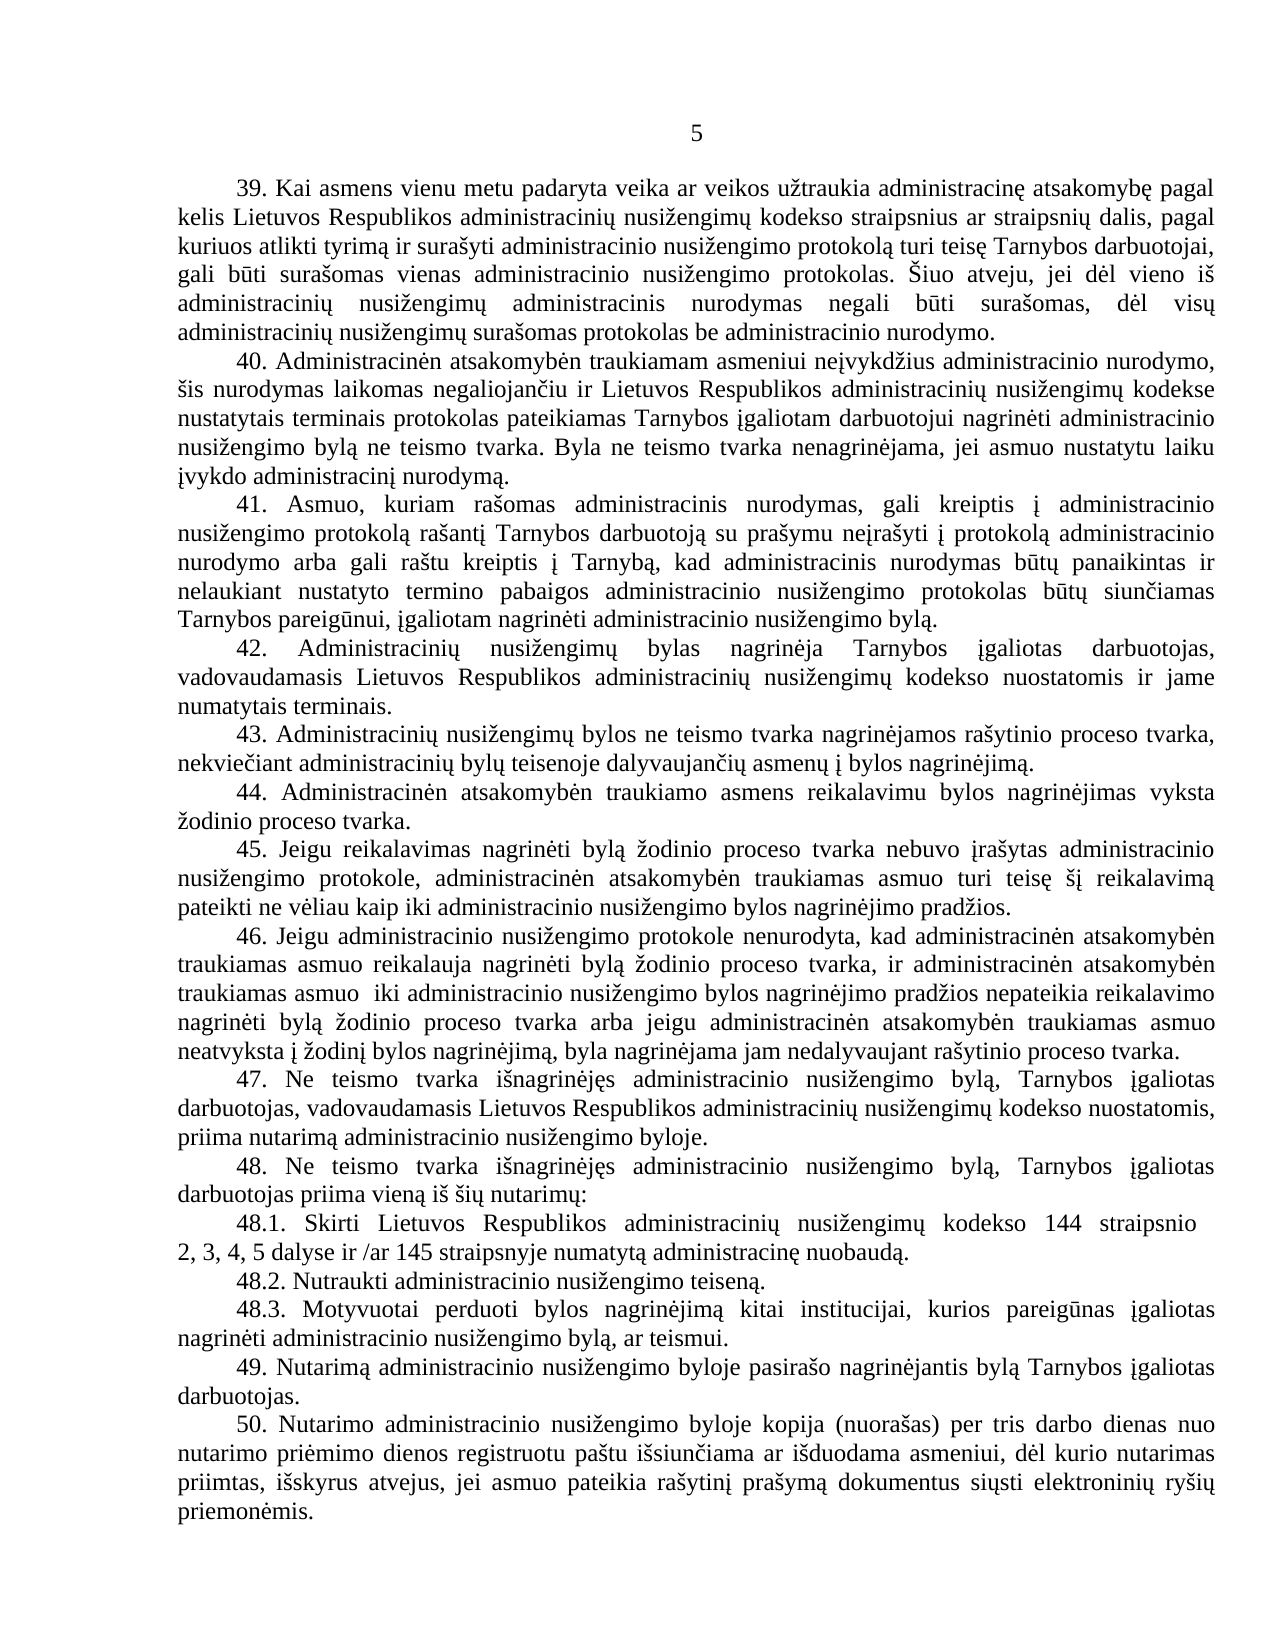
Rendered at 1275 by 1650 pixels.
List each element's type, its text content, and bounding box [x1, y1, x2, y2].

text 48. Ne teismo tvarka išnagrinėjęs administracinio nusižengimo bylą, Tarnybos įgaliotas darbuotojas priima vieną iš šių nutarimų: [177, 1151, 1216, 1208]
text 48.3. Motyvuotai perduoti bylos nagrinėjimą kitai institucijai, kurios pareigūnas įgaliotas nagrinėti administracinio nusižengimo bylą, ar teismui. [177, 1294, 1216, 1352]
text 40. Administracinėn atsakomybėn traukiamam asmeniui neįvykdžius administracinio nurodymo, šis nurodymas laikomas negaliojančiu ir Lietuvos Respublikos administracinių nusižengimų kodekse nustatytais terminais protokolas pateikiamas Tarnybos įgaliotam darbuotojui nagrinėti administracinio nusižengimo bylą ne teismo tvarka. Byla ne teismo tvarka nenagrinėjama, jei asmuo nustatytu laiku įvykdo administracinį nurodymą. [177, 346, 1216, 489]
text 43. Administracinių nusižengimų bylos ne teismo tvarka nagrinėjamos rašytinio proceso tvarka, nekviečiant administracinių bylų teisenoje dalyvaujančių asmenų į bylos nagrinėjimą. [177, 719, 1216, 777]
text 45. Jeigu reikalavimas nagrinėti bylą žodinio proceso tvarka nebuvo įrašytas administracinio nusižengimo protokole, administracinėn atsakomybėn traukiamas asmuo turi teisę šį reikalavimą pateikti ne vėliau kaip iki administracinio nusižengimo bylos nagrinėjimo pradžios. [177, 834, 1216, 921]
text 50. Nutarimo administracinio nusižengimo byloje kopija (nuorašas) per tris darbo dienas nuo nutarimo priėmimo dienos registruotu paštu išsiunčiama ar išduodama asmeniui, dėl kurio nutarimas priimtas, išskyrus atvejus, jei asmuo pateikia rašytinį prašymą dokumentus siųsti elektroninių ryšių priemonėmis. [177, 1409, 1216, 1524]
text 44. Administracinėn atsakomybėn traukiamo asmens reikalavimu bylos nagrinėjimas vyksta žodinio proceso tvarka. [177, 777, 1216, 834]
text 48.1. Skirti Lietuvos Respublikos administracinių nusižengimų kodekso 144 straipsnio 2, 3, 4, 5 dalyse ir /ar 145 straipsnyje numatytą administracinę nuobaudą. [177, 1208, 1216, 1266]
text 46. Jeigu administracinio nusižengimo protokole nenurodyta, kad administracinėn atsakomybėn traukiamas asmuo reikalauja nagrinėti bylą žodinio proceso tvarka, ir administracinėn atsakomybėn traukiamas asmuo iki administracinio nusižengimo bylos nagrinėjimo pradžios nepateikia reikalavimo nagrinėti bylą žodinio proceso tvarka arba jeigu administracinėn atsakomybėn traukiamas asmuo neatvyksta į žodinį bylos nagrinėjimą, byla nagrinėjama jam nedalyvaujant rašytinio proceso tvarka. [177, 921, 1216, 1064]
text 42. Administracinių nusižengimų bylas nagrinėja Tarnybos įgaliotas darbuotojas, vadovaudamasis Lietuvos Respublikos administracinių nusižengimų kodekso nuostatomis ir jame numatytais terminais. [177, 633, 1216, 719]
text 49. Nutarimą administracinio nusižengimo byloje pasirašo nagrinėjantis bylą Tarnybos įgaliotas darbuotojas. [177, 1352, 1216, 1409]
text 39. Kai asmens vienu metu padaryta veika ar veikos užtraukia administracinę atsakomybę pagal kelis Lietuvos Respublikos administracinių nusižengimų kodekso straipsnius ar straipsnių dalis, pagal kuriuos atlikti tyrimą ir surašyti administracinio nusižengimo protokolą turi teisę Tarnybos darbuotojai, gali būti surašomas vienas administracinio nusižengimo protokolas. Šiuo atveju, jei dėl vieno iš administracinių nusižengimų administracinis nurodymas negali būti surašomas, dėl visų administracinių nusižengimų surašomas protokolas be administracinio nurodymo. [177, 173, 1216, 346]
text 41. Asmuo, kuriam rašomas administracinis nurodymas, gali kreiptis į administracinio nusižengimo protokolą rašantį Tarnybos darbuotoją su prašymu neįrašyti į protokolą administracinio nurodymo arba gali raštu kreiptis į Tarnybą, kad administracinis nurodymas būtų panaikintas ir nelaukiant nustatyto termino pabaigos administracinio nusižengimo protokolas būtų siunčiamas Tarnybos pareigūnui, įgaliotam nagrinėti administracinio nusižengimo bylą. [177, 489, 1216, 633]
text 47. Ne teismo tvarka išnagrinėjęs administracinio nusižengimo bylą, Tarnybos įgaliotas darbuotojas, vadovaudamasis Lietuvos Respublikos administracinių nusižengimų kodekso nuostatomis, priima nutarimą administracinio nusižengimo byloje. [177, 1064, 1216, 1151]
text 48.2. Nutraukti administracinio nusižengimo teiseną. [177, 1266, 1216, 1294]
